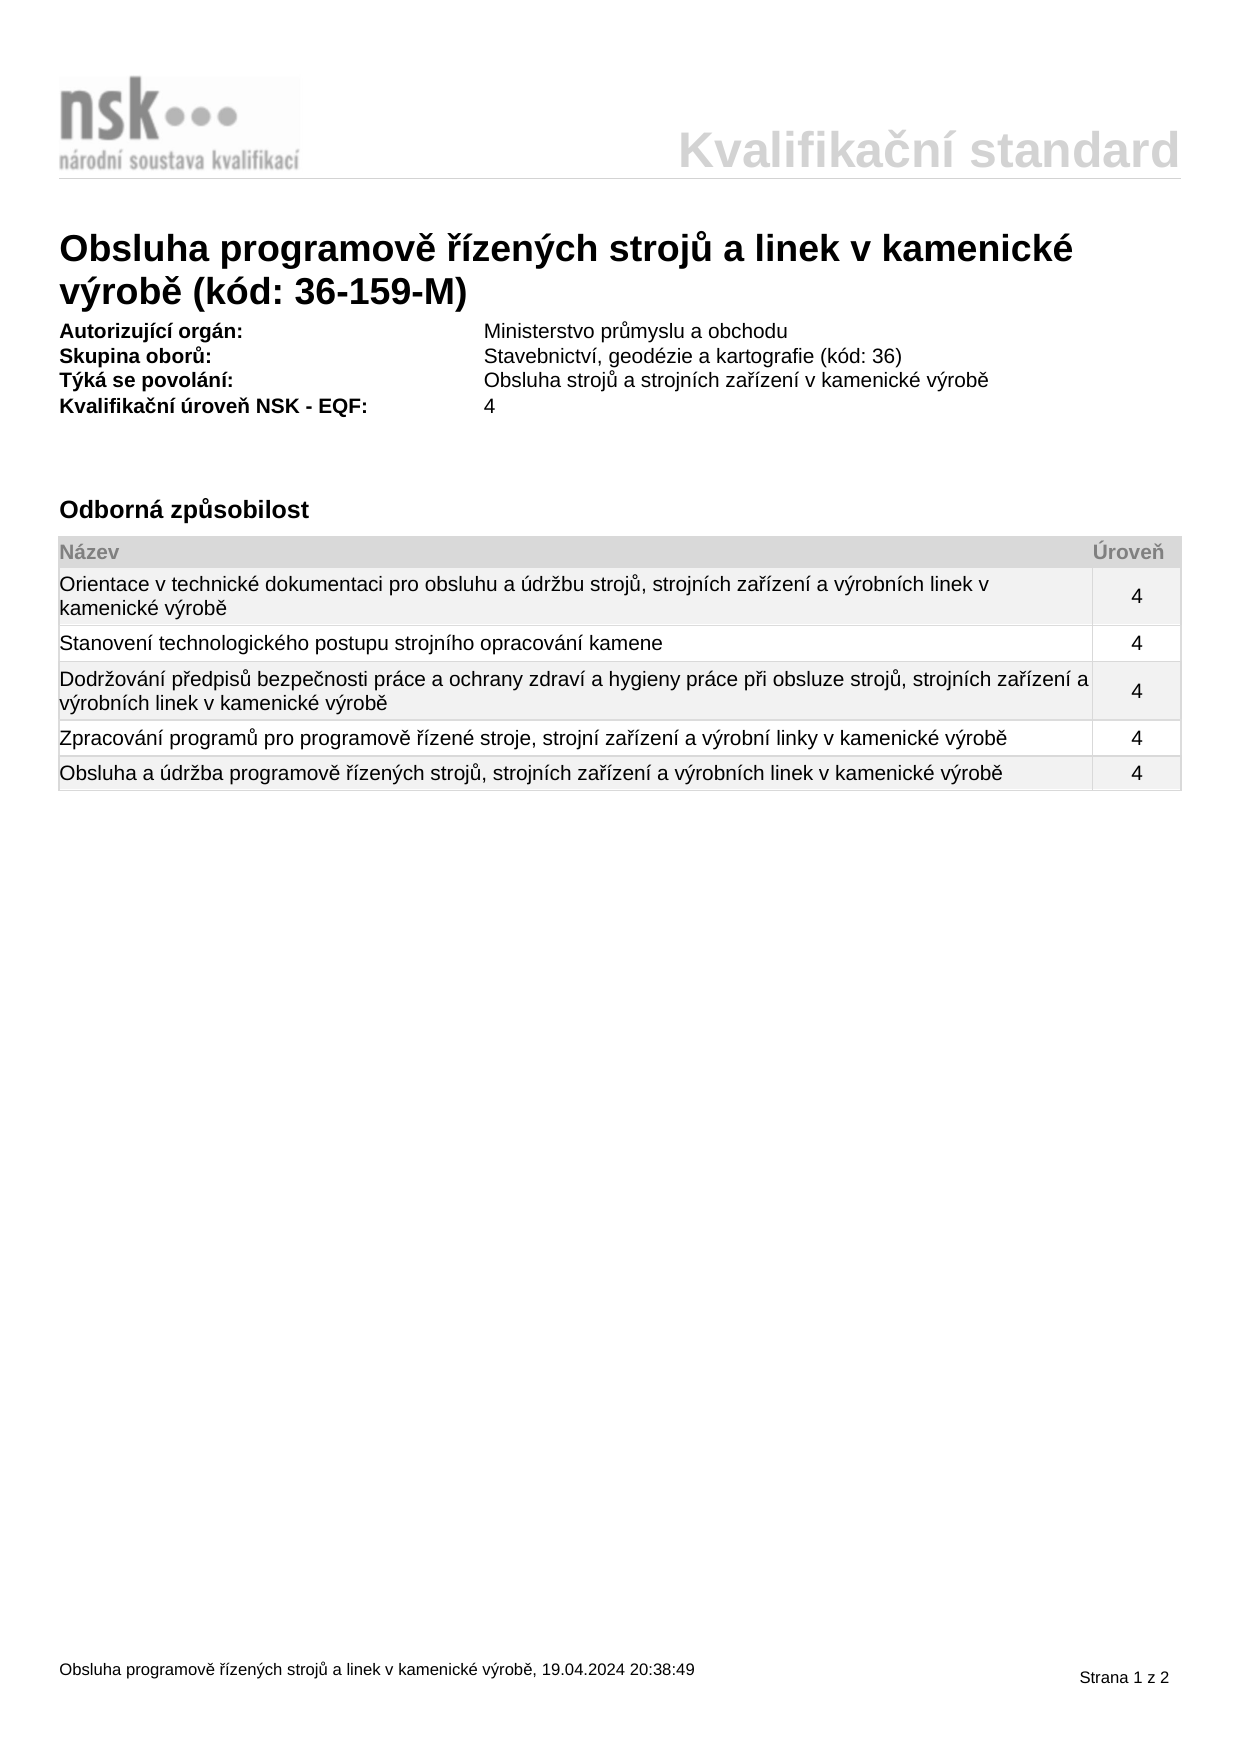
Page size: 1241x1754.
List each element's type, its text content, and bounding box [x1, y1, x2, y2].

table_cell Autorizující orgán: [59, 319, 483, 343]
table_cell [862, 524, 1093, 536]
table_cell [59, 313, 483, 319]
table_cell 4 [1093, 568, 1180, 624]
table_cell [626, 313, 862, 319]
table_cell [484, 524, 620, 536]
table_cell Skupina oborů: [59, 344, 483, 368]
table_cell 4 [1093, 757, 1180, 789]
table_cell [1169, 1660, 1181, 1696]
table_cell [1093, 524, 1169, 536]
table_header Kvalifikační standard [626, 59, 1181, 178]
table_cell Obsluha a údržba programově řízených strojů, strojních zařízení a výrobních linek v kamenické výrobě [60, 757, 1092, 789]
table_cell [1093, 791, 1169, 1089]
table_cell Orientace v technické dokumentaci pro obsluhu a údržbu strojů, strojních zařízení a výrobních linek v kamenické výrobě [60, 568, 1092, 624]
table_cell [862, 791, 1093, 1089]
table_cell [620, 791, 626, 1089]
table_cell 4 [1093, 721, 1180, 755]
table_cell [484, 418, 620, 489]
table_cell [484, 313, 620, 319]
table_cell Stavebnictví, geodézie a kartografie (kód: 36) [484, 344, 1181, 368]
table_cell [1093, 1090, 1169, 1374]
table_cell [59, 791, 483, 1089]
table_cell 4 [484, 394, 1181, 417]
table_cell [620, 1375, 626, 1659]
table_cell [1169, 196, 1181, 224]
table_cell [862, 1090, 1093, 1374]
table_cell [626, 1375, 862, 1659]
table_cell [626, 791, 862, 1089]
table_cell [1169, 418, 1181, 489]
table_cell 4 [1093, 626, 1180, 661]
table_cell Obsluha programově řízených strojů a linek v kamenické výrobě (kód: 36-159-M) [59, 224, 1181, 313]
table_cell Dodržování předpisů bezpečnosti práce a ochrany zdraví a hygieny práce při obsluze strojů, strojních zařízení a výrobních linek v kamenické výrobě [60, 662, 1092, 719]
table_cell [626, 196, 862, 224]
table_cell [1093, 1375, 1169, 1659]
table_cell [59, 418, 483, 489]
table_cell [862, 1375, 1093, 1659]
table_cell [1169, 1090, 1181, 1374]
table_cell [620, 196, 626, 224]
table_cell Název [60, 538, 1092, 566]
table_cell [620, 524, 626, 536]
table_cell [620, 418, 626, 489]
table_cell [1093, 196, 1169, 224]
table_cell Stanovení technologického postupu strojního opracování kamene [60, 626, 1092, 661]
table_cell [484, 172, 620, 178]
table_cell [1093, 313, 1169, 319]
table_cell [626, 524, 862, 536]
table_cell [59, 1375, 483, 1659]
table_cell Obsluha programově řízených strojů a linek v kamenické výrobě, 19.04.2024 20:38:49 [59, 1660, 862, 1696]
table_cell [626, 1090, 862, 1374]
table_cell [59, 524, 483, 536]
table_cell [59, 1090, 483, 1374]
table_cell [620, 1090, 626, 1374]
table_cell Týká se povolání: [59, 368, 483, 392]
table_cell [484, 1090, 620, 1374]
table_cell [1169, 1375, 1181, 1659]
table_header [621, 59, 626, 172]
table_cell [484, 1375, 620, 1659]
table_cell Obsluha strojů a strojních zařízení v kamenické výrobě [484, 368, 1181, 393]
table_cell Úroveň [1093, 538, 1180, 566]
table_cell [1169, 313, 1181, 319]
table_cell [59, 172, 483, 178]
table_cell Strana 1 z 2 [862, 1660, 1169, 1696]
table_cell [59, 179, 1181, 196]
picture [58, 59, 621, 172]
table_cell Odborná způsobilost [59, 490, 1181, 524]
table_cell Kvalifikační úroveň NSK - EQF: [59, 394, 483, 417]
table_cell [862, 313, 1093, 319]
table_cell [626, 418, 862, 489]
table_cell Ministerstvo průmyslu a obchodu [484, 319, 1181, 344]
table_cell Zpracování programů pro programově řízené stroje, strojní zařízení a výrobní linky v kamenické výrobě [60, 721, 1092, 755]
table_cell [1169, 791, 1181, 1089]
table_cell [862, 418, 1093, 489]
table_cell 4 [1093, 662, 1180, 719]
table_cell [484, 196, 620, 224]
table_cell [1093, 418, 1169, 489]
table_cell [1169, 524, 1181, 536]
table_cell [59, 196, 483, 224]
table_cell [484, 791, 620, 1089]
table_cell [862, 196, 1093, 224]
